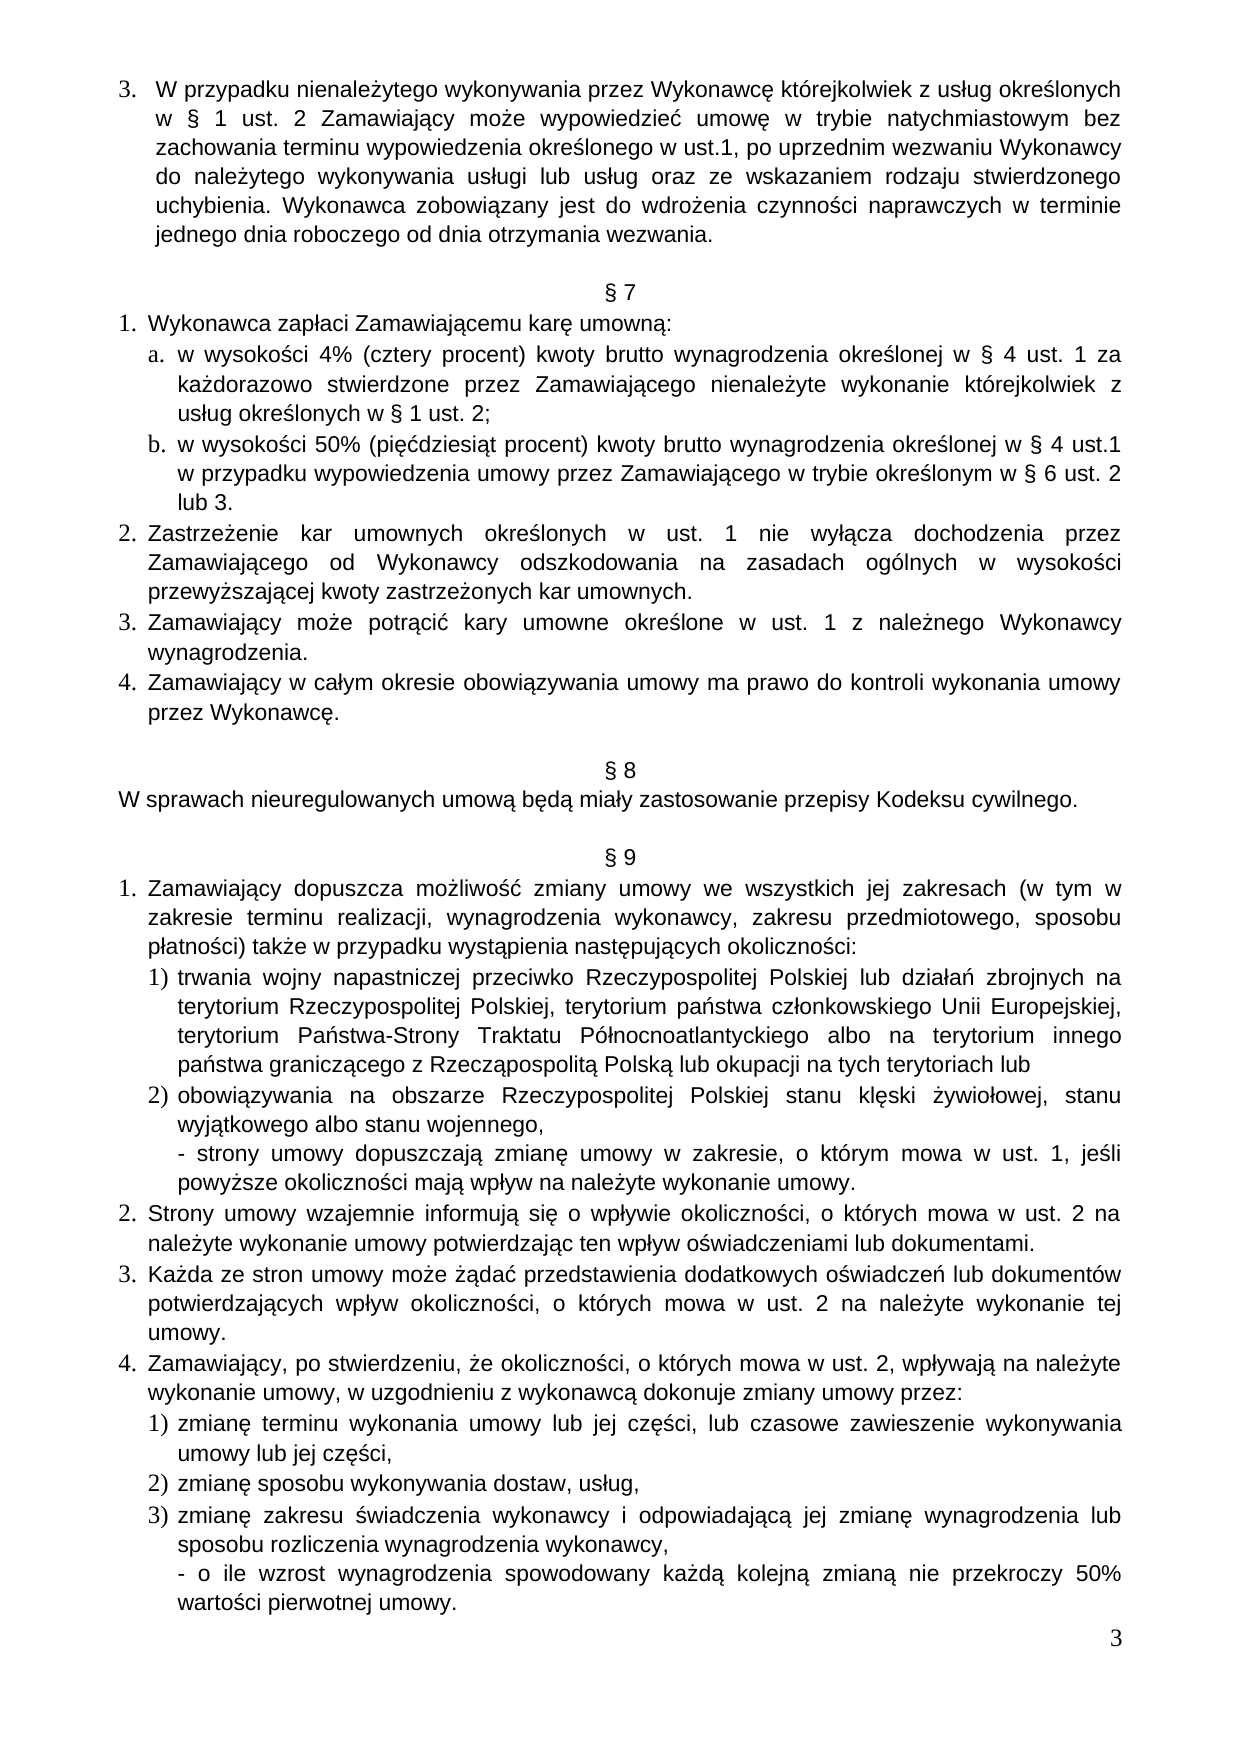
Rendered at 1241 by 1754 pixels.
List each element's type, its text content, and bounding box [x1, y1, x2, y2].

list Zamawiający, po stwierdzeniu, że okoliczności, o których mowa w ust. 2, wpływają na należyte wykonanie umowy, w uzgodnieniu z wykonawcą dokonuje zmiany umowy przez: [118, 1348, 1122, 1406]
list Wykonawca zapłaci Zamawiającemu karę umowną: [118, 308, 1122, 337]
list obowiązywania na obszarze Rzeczypospolitej Polskiej stanu klęski żywiołowej, stanu wyjątkowego albo stanu wojennego, [148, 1080, 1122, 1138]
list Każda ze stron umowy może żądać przedstawienia dodatkowych oświadczeń lub dokumentów potwierdzających wpływ okoliczności, o których mowa w ust. 2 na należyte wykonanie tej umowy. [118, 1259, 1122, 1345]
list zmianę terminu wykonania umowy lub jej części, lub czasowe zawieszenie wykonywania umowy lub jej części, [148, 1408, 1122, 1466]
text W sprawach nieuregulowanych umową będą miały zastosowanie przepisy Kodeksu cywilnego. [118, 786, 1122, 812]
list zmianę zakresu świadczenia wykonawcy i odpowiadającą jej zmianę wynagrodzenia lub sposobu rozliczenia wynagrodzenia wykonawcy, [148, 1500, 1122, 1558]
text § 8 [118, 757, 1122, 783]
list Zamawiający dopuszcza możliwość zmiany umowy we wszystkich jej zakresach (w tym w zakresie terminu realizacji, wynagrodzenia wykonawcy, zakresu przedmiotowego, sposobu płatności) także w przypadku wystąpienia następujących okoliczności: [118, 873, 1122, 959]
list w wysokości 4% (cztery procent) kwoty brutto wynagrodzenia określonej w § 4 ust. 1 za każdorazowo stwierdzone przez Zamawiającego nienależyte wykonanie którejkolwiek z usług określonych w § 1 ust. 2; [148, 339, 1122, 426]
list trwania wojny napastniczej przeciwko Rzeczypospolitej Polskiej lub działań zbrojnych na terytorium Rzeczypospolitej Polskiej, terytorium państwa członkowskiego Unii Europejskiej, terytorium Państwa-Strony Traktatu Północnoatlantyckiego albo na terytorium innego państwa graniczącego z Rzecząpospolitą Polską lub okupacji na tych terytoriach lub [148, 962, 1122, 1077]
list Zastrzeżenie kar umownych określonych w ust. 1 nie wyłącza dochodzenia przez Zamawiającego od Wykonawcy odszkodowania na zasadach ogólnych w wysokości przewyższającej kwoty zastrzeżonych kar umownych. [118, 518, 1122, 604]
list W przypadku nienależytego wykonywania przez Wykonawcę którejkolwiek z usług określonych w § 1 ust. 2 Zamawiający może wypowiedzieć umowę w trybie natychmiastowym bez zachowania terminu wypowiedzenia określonego w ust.1, po uprzednim wezwaniu Wykonawcy do należytego wykonywania usługi lub usług oraz ze wskazaniem rodzaju stwierdzonego uchybienia. Wykonawca zobowiązany jest do wdrożenia czynności naprawczych w terminie jednego dnia roboczego od dnia otrzymania wezwania. [118, 74, 1122, 247]
text - o ile wzrost wynagrodzenia spowodowany każdą kolejną zmianą nie przekroczy 50% wartości pierwotnej umowy. [177, 1560, 1122, 1616]
list zmianę sposobu wykonywania dostaw, usług, [148, 1468, 1122, 1497]
text § 7 [118, 279, 1122, 305]
list Zamawiający może potrącić kary umowne określone w ust. 1 z należnego Wykonawcy wynagrodzenia. [118, 607, 1122, 665]
list Strony umowy wzajemnie informują się o wpływie okoliczności, o których mowa w ust. 2 na należyte wykonanie umowy potwierdzając ten wpływ oświadczeniami lub dokumentami. [118, 1198, 1122, 1256]
text § 9 [118, 844, 1122, 870]
list w wysokości 50% (pięćdziesiąt procent) kwoty brutto wynagrodzenia określonej w § 4 ust.1 w przypadku wypowiedzenia umowy przez Zamawiającego w trybie określonym w § 6 ust. 2 lub 3. [148, 429, 1122, 515]
list Zamawiający w całym okresie obowiązywania umowy ma prawo do kontroli wykonania umowy przez Wykonawcę. [118, 667, 1122, 725]
text - strony umowy dopuszczają zmianę umowy w zakresie, o którym mowa w ust. 1, jeśli powyższe okoliczności mają wpływ na należyte wykonanie umowy. [177, 1140, 1122, 1196]
